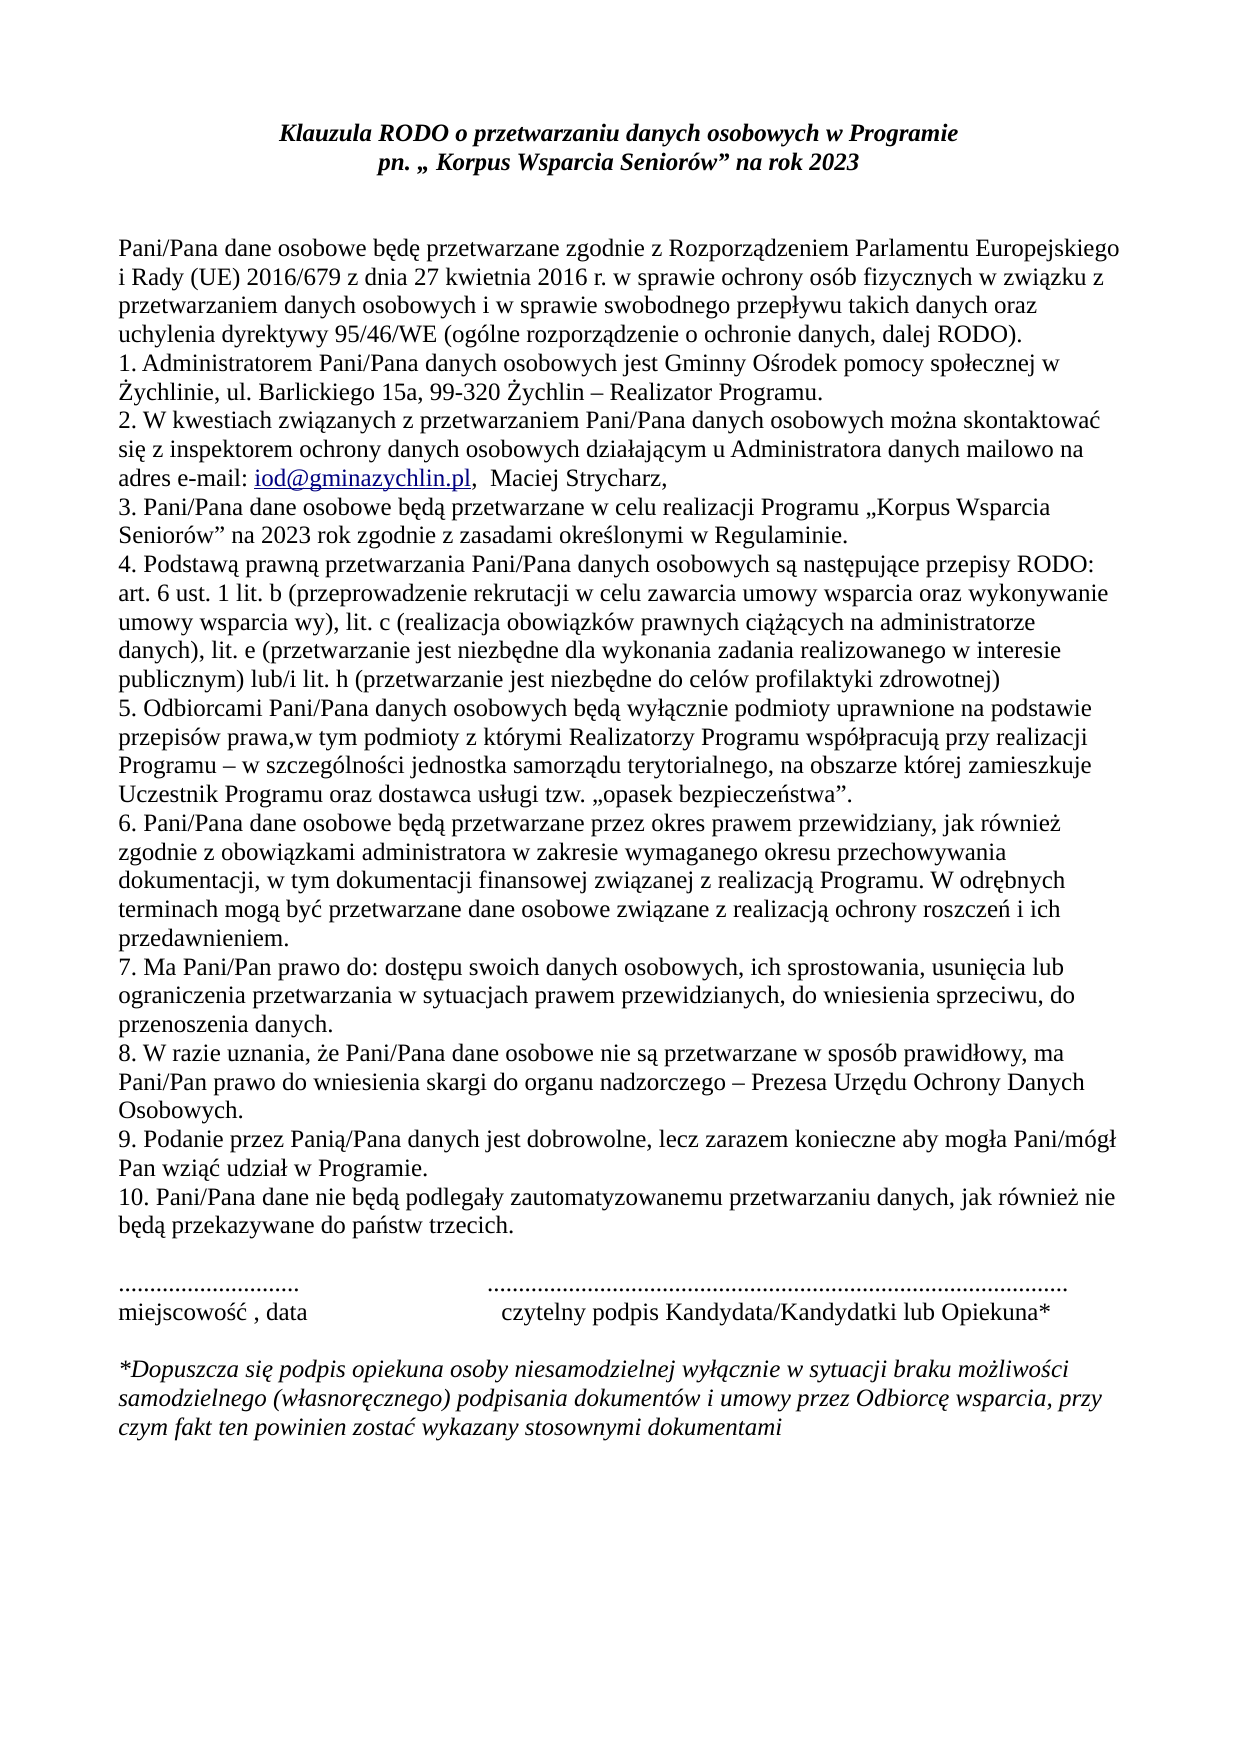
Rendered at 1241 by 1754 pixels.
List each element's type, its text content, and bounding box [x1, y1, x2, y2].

text ............................. ............................................................................................. miejscowość , data czytelny podpis Kandydata/Kandydatki lub Opiekuna* [118, 1239, 1122, 1326]
text *Dopuszcza się podpis opiekuna osoby niesamodzielnej wyłącznie w sytuacji braku możliwości samodzielnego (własnoręcznego) podpisania dokumentów i umowy przez Odbiorcę wsparcia, przy czym fakt ten powinien zostać wykazany stosownymi dokumentami [118, 1326, 1122, 1441]
text Pani/Pana dane osobowe będę przetwarzane zgodnie z Rozporządzeniem Parlamentu Europejskiego i Rady (UE) 2016/679 z dnia 27 kwietnia 2016 r. w sprawie ochrony osób fizycznych w związku z przetwarzaniem danych osobowych i w sprawie swobodnego przepływu takich danych oraz uchylenia dyrektywy 95/46/WE (ogólne rozporządzenie o ochronie danych, dalej RODO). 1. Administratorem Pani/Pana danych osobowych jest Gminny Ośrodek pomocy społecznej w Żychlinie, ul. Barlickiego 15a, 99-320 Żychlin – Realizator Programu. 2. W kwestiach związanych z przetwarzaniem Pani/Pana danych osobowych można skontaktować się z inspektorem ochrony danych osobowych działającym u Administratora danych mailowo na adres e-mail: iod@gminazychlin.pl, Maciej Strycharz, 3. Pani/Pana dane osobowe będą przetwarzane w celu realizacji Programu „Korpus Wsparcia Seniorów” na 2023 rok zgodnie z zasadami określonymi w Regulaminie. 4. Podstawą prawną przetwarzania Pani/Pana danych osobowych są następujące przepisy RODO: art. 6 ust. 1 lit. b (przeprowadzenie rekrutacji w celu zawarcia umowy wsparcia oraz wykonywanie umowy wsparcia wy), lit. c (realizacja obowiązków prawnych ciążących na administratorze danych), lit. e (przetwarzanie jest niezbędne dla wykonania zadania realizowanego w interesie publicznym) lub/i lit. h (przetwarzanie jest niezbędne do celów profilaktyki zdrowotnej) 5. Odbiorcami Pani/Pana danych osobowych będą wyłącznie podmioty uprawnione na podstawie przepisów prawa,w tym podmioty z którymi Realizatorzy Programu współpracują przy realizacji Programu – w szczególności jednostka samorządu terytorialnego, na obszarze której zamieszkuje Uczestnik Programu oraz dostawca usługi tzw. „opasek bezpieczeństwa”. 6. Pani/Pana dane osobowe będą przetwarzane przez okres prawem przewidziany, jak również zgodnie z obowiązkami administratora w zakresie wymaganego okresu przechowywania dokumentacji, w tym dokumentacji finansowej związanej z realizacją Programu. W odrębnych terminach mogą być przetwarzane dane osobowe związane z realizacją ochrony roszczeń i ich przedawnieniem. 7. Ma Pani/Pan prawo do: dostępu swoich danych osobowych, ich sprostowania, usunięcia lub ograniczenia przetwarzania w sytuacjach prawem przewidzianych, do wniesienia sprzeciwu, do przenoszenia danych. 8. W razie uznania, że Pani/Pana dane osobowe nie są przetwarzane w sposób prawidłowy, ma Pani/Pan prawo do wniesienia skargi do organu nadzorczego – Prezesa Urzędu Ochrony Danych Osobowych. 9. Podanie przez Panią/Pana danych jest dobrowolne, lecz zarazem konieczne aby mogła Pani/mógł Pan wziąć udział w Programie. 10. Pani/Pana dane nie będą podlegały zautomatyzowanemu przetwarzaniu danych, jak również nie będą przekazywane do państw trzecich. [118, 204, 1122, 1239]
text Klauzula RODO o przetwarzaniu danych osobowych w Programie pn. „ Korpus Wsparcia Seniorów” na rok 2023 [118, 118, 1122, 176]
